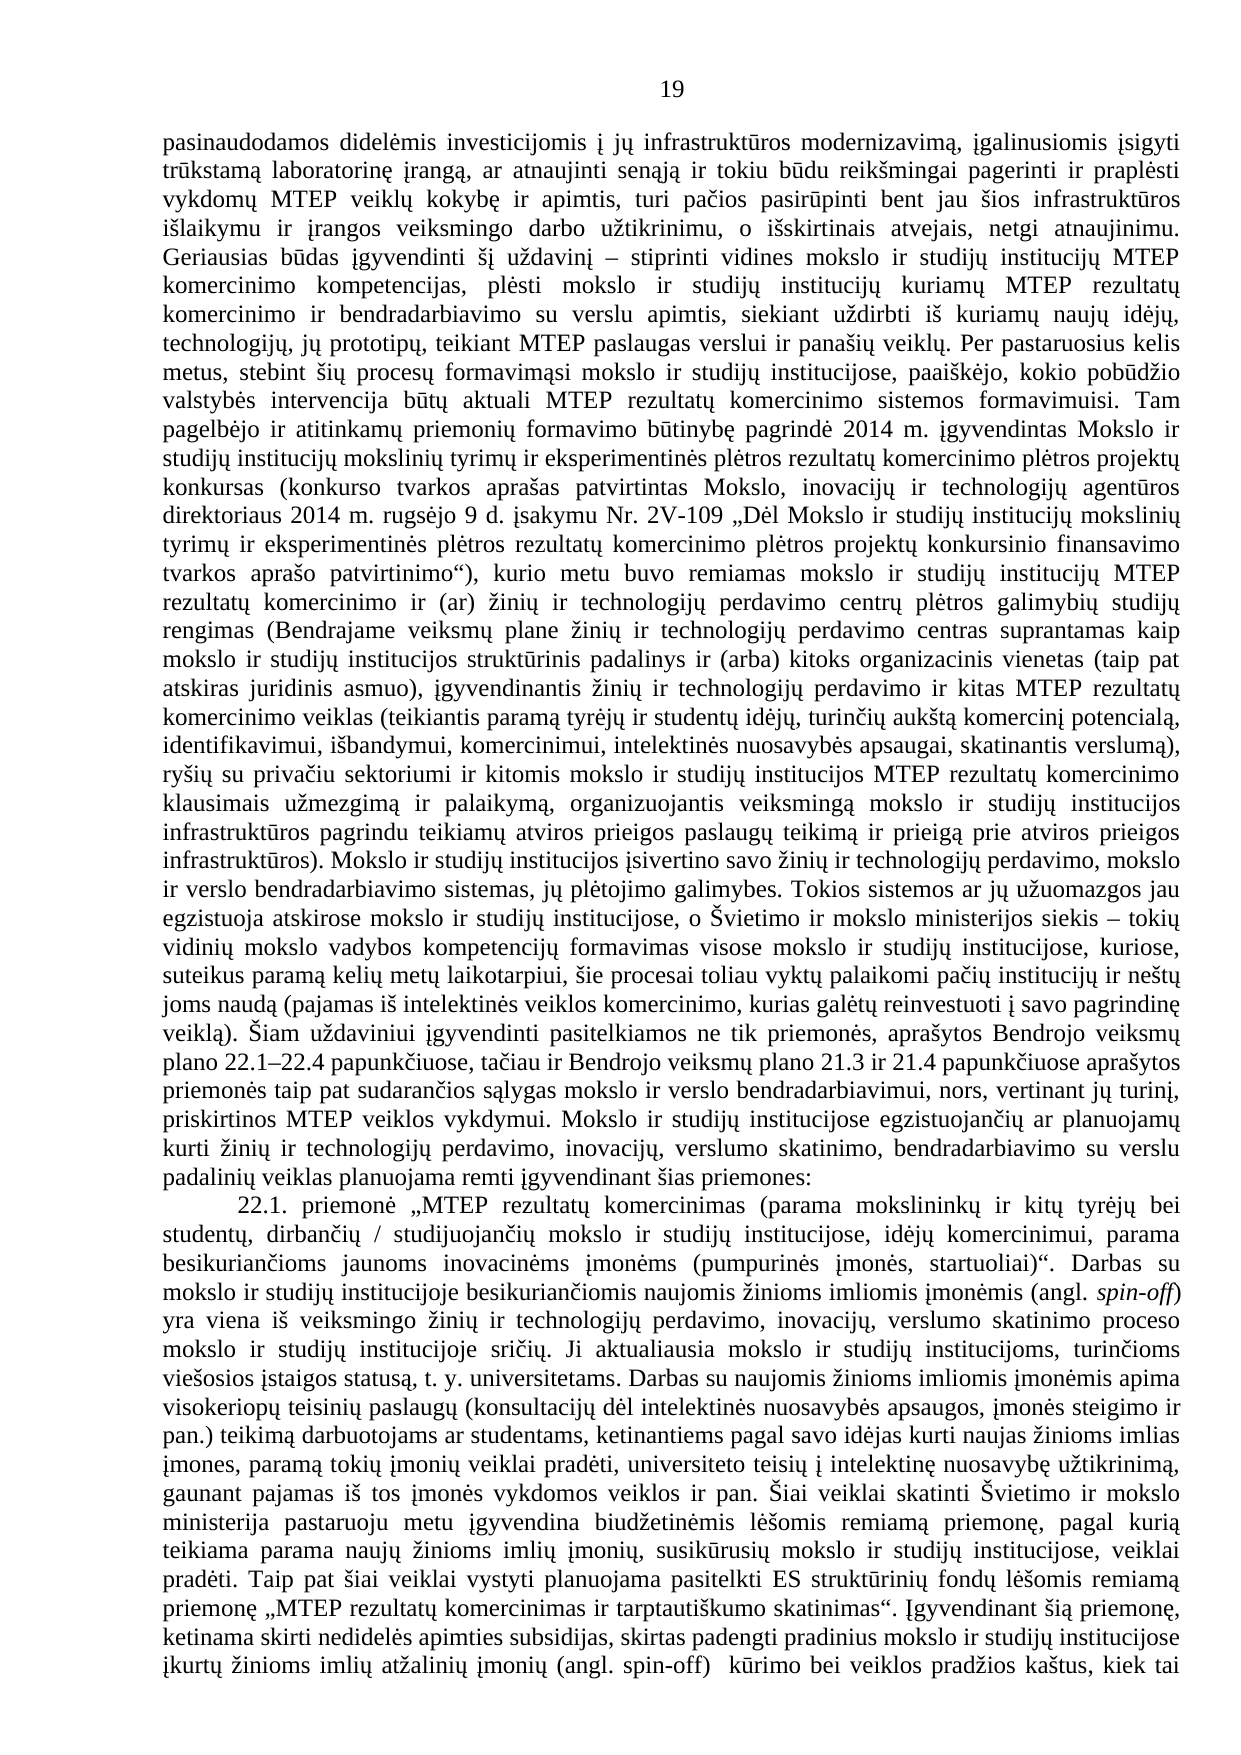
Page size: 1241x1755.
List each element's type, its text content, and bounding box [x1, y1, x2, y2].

text pasinaudodamos didelėmis investicijomis į jų infrastruktūros modernizavimą, įgalinusiomis įsigyti trūkstamą laboratorinę įrangą, ar atnaujinti senąją ir tokiu būdu reikšmingai pagerinti ir praplėsti vykdomų MTEP veiklų kokybę ir apimtis, turi pačios pasirūpinti bent jau šios infrastruktūros išlaikymu ir įrangos veiksmingo darbo užtikrinimu, o išskirtinais atvejais, netgi atnaujinimu. Geriausias būdas įgyvendinti šį uždavinį – stiprinti vidines mokslo ir studijų institucijų MTEP komercinimo kompetencijas, plėsti mokslo ir studijų institucijų kuriamų MTEP rezultatų komercinimo ir bendradarbiavimo su verslu apimtis, siekiant uždirbti iš kuriamų naujų idėjų, technologijų, jų prototipų, teikiant MTEP paslaugas verslui ir panašių veiklų. Per pastaruosius kelis metus, stebint šių procesų formavimąsi mokslo ir studijų institucijose, paaiškėjo, kokio pobūdžio valstybės intervencija būtų aktuali MTEP rezultatų komercinimo sistemos formavimuisi. Tam pagelbėjo ir atitinkamų priemonių formavimo būtinybę pagrindė 2014 m. įgyvendintas Mokslo ir studijų institucijų mokslinių tyrimų ir eksperimentinės plėtros rezultatų komercinimo plėtros projektų konkursas (konkurso tvarkos aprašas patvirtintas Mokslo, inovacijų ir technologijų agentūros direktoriaus 2014 m. rugsėjo 9 d. įsakymu Nr. 2V-109 „Dėl Mokslo ir studijų institucijų mokslinių tyrimų ir eksperimentinės plėtros rezultatų komercinimo plėtros projektų konkursinio finansavimo tvarkos aprašo patvirtinimo“), kurio metu buvo remiamas mokslo ir studijų institucijų MTEP rezultatų komercinimo ir (ar) žinių ir technologijų perdavimo centrų plėtros galimybių studijų rengimas (Bendrajame veiksmų plane žinių ir technologijų perdavimo centras suprantamas kaip mokslo ir studijų institucijos struktūrinis padalinys ir (arba) kitoks organizacinis vienetas (taip pat atskiras juridinis asmuo), įgyvendinantis žinių ir technologijų perdavimo ir kitas MTEP rezultatų komercinimo veiklas (teikiantis paramą tyrėjų ir studentų idėjų, turinčių aukštą komercinį potencialą, identifikavimui, išbandymui, komercinimui, intelektinės nuosavybės apsaugai, skatinantis verslumą), ryšių su privačiu sektoriumi ir kitomis mokslo ir studijų institucijos MTEP rezultatų komercinimo klausimais užmezgimą ir palaikymą, organizuojantis veiksmingą mokslo ir studijų institucijos infrastruktūros pagrindu teikiamų atviros prieigos paslaugų teikimą ir prieigą prie atviros prieigos infrastruktūros). Mokslo ir studijų institucijos įsivertino savo žinių ir technologijų perdavimo, mokslo ir verslo bendradarbiavimo sistemas, jų plėtojimo galimybes. Tokios sistemos ar jų užuomazgos jau egzistuoja atskirose mokslo ir studijų institucijose, o Švietimo ir mokslo ministerijos siekis – tokių vidinių mokslo vadybos kompetencijų formavimas visose mokslo ir studijų institucijose, kuriose, suteikus paramą kelių metų laikotarpiui, šie procesai toliau vyktų palaikomi pačių institucijų ir neštų joms naudą (pajamas iš intelektinės veiklos komercinimo, kurias galėtų reinvestuoti į savo pagrindinę veiklą). Šiam uždaviniui įgyvendinti pasitelkiamos ne tik priemonės, aprašytos Bendrojo veiksmų plano 22.1–22.4 papunkčiuose, tačiau ir Bendrojo veiksmų plano 21.3 ir 21.4 papunkčiuose aprašytos priemonės taip pat sudarančios sąlygas mokslo ir verslo bendradarbiavimui, nors, vertinant jų turinį, priskirtinos MTEP veiklos vykdymui. Mokslo ir studijų institucijose egzistuojančių ar planuojamų kurti žinių ir technologijų perdavimo, inovacijų, verslumo skatinimo, bendradarbiavimo su verslu padalinių veiklas planuojama remti įgyvendinant šias priemones: [162, 127, 1181, 1190]
text 22.1. priemonė „MTEP rezultatų komercinimas (parama mokslininkų ir kitų tyrėjų bei studentų, dirbančių / studijuojančių mokslo ir studijų institucijose, idėjų komercinimui, parama besikuriančioms jaunoms inovacinėms įmonėms (pumpurinės įmonės, startuoliai)“. Darbas su mokslo ir studijų institucijoje besikuriančiomis naujomis žinioms imliomis įmonėmis (angl. spin-off) yra viena iš veiksmingo žinių ir technologijų perdavimo, inovacijų, verslumo skatinimo proceso mokslo ir studijų institucijoje sričių. Ji aktualiausia mokslo ir studijų institucijoms, turinčioms viešosios įstaigos statusą, t. y. universitetams. Darbas su naujomis žinioms imliomis įmonėmis apima visokeriopų teisinių paslaugų (konsultacijų dėl intelektinės nuosavybės apsaugos, įmonės steigimo ir pan.) teikimą darbuotojams ar studentams, ketinantiems pagal savo idėjas kurti naujas žinioms imlias įmones, paramą tokių įmonių veiklai pradėti, universiteto teisių į intelektinę nuosavybę užtikrinimą, gaunant pajamas iš tos įmonės vykdomos veiklos ir pan. Šiai veiklai skatinti Švietimo ir mokslo ministerija pastaruoju metu įgyvendina biudžetinėmis lėšomis remiamą priemonę, pagal kurią teikiama parama naujų žinioms imlių įmonių, susikūrusių mokslo ir studijų institucijose, veiklai pradėti. Taip pat šiai veiklai vystyti planuojama pasitelkti ES struktūrinių fondų lėšomis remiamą priemonę „MTEP rezultatų komercinimas ir tarptautiškumo skatinimas“. Įgyvendinant šią priemonę, ketinama skirti nedidelės apimties subsidijas, skirtas padengti pradinius mokslo ir studijų institucijose įkurtų žinioms imlių atžalinių įmonių (angl. spin-off) kūrimo bei veiklos pradžios kaštus, kiek tai [162, 1190, 1181, 1679]
